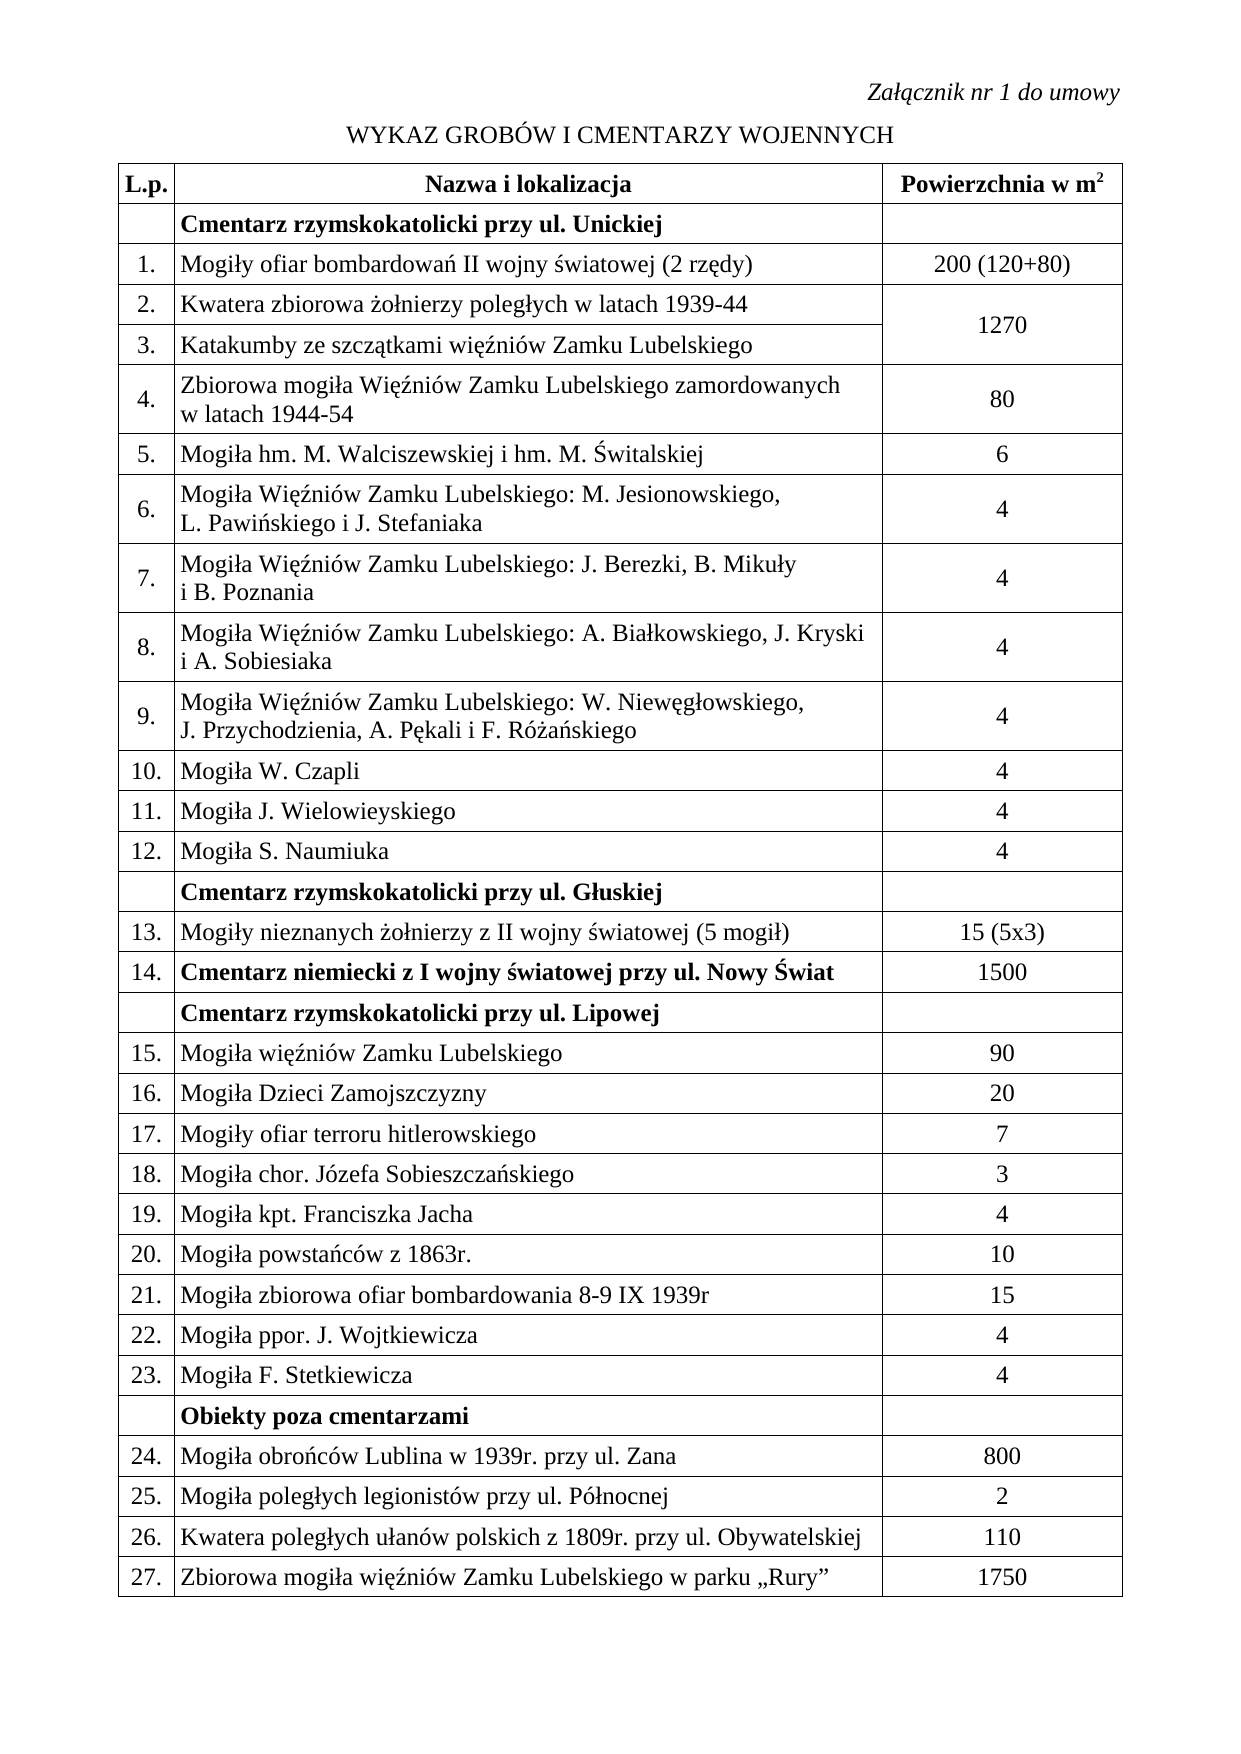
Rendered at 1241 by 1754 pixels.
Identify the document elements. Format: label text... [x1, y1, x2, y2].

table_cell 4 [883, 1356, 1122, 1395]
table_cell [883, 204, 1122, 243]
table_cell Cmentarz niemiecki z I wojny światowej przy ul. Nowy Świat [175, 952, 882, 992]
table_cell 27. [119, 1557, 174, 1596]
table_cell Mogiła W. Czapli [175, 751, 882, 790]
table_cell 9. [119, 682, 174, 750]
table_cell 4 [883, 613, 1122, 681]
table_cell 22. [119, 1315, 174, 1355]
table_cell 3. [119, 325, 174, 364]
table_cell Mogiła F. Stetkiewicza [175, 1356, 882, 1395]
table_cell Mogiła zbiorowa ofiar bombardowania 8-9 IX 1939r [175, 1275, 882, 1314]
table_cell Mogiły ofiar terroru hitlerowskiego [175, 1114, 882, 1153]
table_cell [883, 1396, 1122, 1435]
table_cell 4 [883, 544, 1122, 612]
table_cell Mogiła chor. Józefa Sobieszczańskiego [175, 1154, 882, 1193]
table_cell 200 (120+80) [883, 244, 1122, 284]
table_cell 90 [883, 1033, 1122, 1073]
table_header Powierzchnia w m2 [883, 164, 1122, 203]
table_cell 21. [119, 1275, 174, 1314]
table_cell 4 [883, 475, 1122, 543]
table_cell Mogiła kpt. Franciszka Jacha [175, 1194, 882, 1234]
table_cell 17. [119, 1114, 174, 1153]
table_cell 1. [119, 244, 174, 284]
table_cell 20. [119, 1235, 174, 1274]
table_cell 15 (5x3) [883, 912, 1122, 951]
table_cell Mogiła J. Wielowieyskiego [175, 791, 882, 831]
table_cell 80 [883, 365, 1122, 433]
table_cell 4 [883, 1194, 1122, 1234]
table_cell 4 [883, 751, 1122, 790]
table_cell Mogiła Więźniów Zamku Lubelskiego: M. Jesionowskiego, L. Pawińskiego i J. Stefaniaka [175, 475, 882, 543]
table_cell 15. [119, 1033, 174, 1073]
table_cell Obiekty poza cmentarzami [175, 1396, 882, 1435]
table_cell Mogiła poległych legionistów przy ul. Północnej [175, 1477, 882, 1516]
table_cell 19. [119, 1194, 174, 1234]
table_cell Cmentarz rzymskokatolicki przy ul. Głuskiej [175, 872, 882, 911]
table_cell 26. [119, 1517, 174, 1556]
table_cell [119, 872, 174, 911]
table_header Nazwa i lokalizacja [175, 164, 882, 203]
table_header L.p. [119, 164, 174, 203]
table_cell Cmentarz rzymskokatolicki przy ul. Lipowej [175, 993, 882, 1032]
table_cell 800 [883, 1436, 1122, 1476]
table_cell [119, 1396, 174, 1435]
table_cell Mogiła obrońców Lublina w 1939r. przy ul. Zana [175, 1436, 882, 1476]
text Załącznik nr 1 do umowy [118, 77, 1122, 105]
table_cell Mogiła ppor. J. Wojtkiewicza [175, 1315, 882, 1355]
table_cell 10 [883, 1235, 1122, 1274]
table_cell 24. [119, 1436, 174, 1476]
table_cell Kwatera zbiorowa żołnierzy poległych w latach 1939-44 [175, 285, 882, 324]
table_cell 4 [883, 791, 1122, 831]
table_cell Katakumby ze szczątkami więźniów Zamku Lubelskiego [175, 325, 882, 364]
table_cell 1270 [883, 285, 1122, 364]
table_cell 7 [883, 1114, 1122, 1153]
table_cell 15 [883, 1275, 1122, 1314]
table_cell [119, 993, 174, 1032]
table_cell 3 [883, 1154, 1122, 1193]
table_cell 7. [119, 544, 174, 612]
table_cell 1750 [883, 1557, 1122, 1596]
table_cell 4. [119, 365, 174, 433]
table_cell Cmentarz rzymskokatolicki przy ul. Unickiej [175, 204, 882, 243]
table_cell Mogiły nieznanych żołnierzy z II wojny światowej (5 mogił) [175, 912, 882, 951]
table_cell Mogiła Więźniów Zamku Lubelskiego: J. Berezki, B. Mikuły i B. Poznania [175, 544, 882, 612]
table_cell 4 [883, 1315, 1122, 1355]
table_cell 20 [883, 1074, 1122, 1113]
table_cell 18. [119, 1154, 174, 1193]
table_cell Kwatera poległych ułanów polskich z 1809r. przy ul. Obywatelskiej [175, 1517, 882, 1556]
table_cell Zbiorowa mogiła więźniów Zamku Lubelskiego w parku „Rury” [175, 1557, 882, 1596]
table_cell 11. [119, 791, 174, 831]
table_cell 110 [883, 1517, 1122, 1556]
table_cell Mogiła S. Naumiuka [175, 832, 882, 871]
table_cell 6. [119, 475, 174, 543]
table_cell Mogiły ofiar bombardowań II wojny światowej (2 rzędy) [175, 244, 882, 284]
table_cell [883, 872, 1122, 911]
table_cell 25. [119, 1477, 174, 1516]
table_cell 1500 [883, 952, 1122, 992]
table_cell Mogiła Więźniów Zamku Lubelskiego: A. Białkowskiego, J. Kryski i A. Sobiesiaka [175, 613, 882, 681]
table_cell Zbiorowa mogiła Więźniów Zamku Lubelskiego zamordowanych w latach 1944-54 [175, 365, 882, 433]
table_cell 5. [119, 434, 174, 474]
table_cell 8. [119, 613, 174, 681]
table_cell Mogiła powstańców z 1863r. [175, 1235, 882, 1274]
text WYKAZ GROBÓW I CMENTARZY WOJENNYCH [118, 120, 1122, 148]
table_cell 4 [883, 832, 1122, 871]
table_cell 12. [119, 832, 174, 871]
table_cell 2. [119, 285, 174, 324]
table_cell Mogiła Więźniów Zamku Lubelskiego: W. Niewęgłowskiego, J. Przychodzienia, A. Pękali i F. Różańskiego [175, 682, 882, 750]
table_cell 10. [119, 751, 174, 790]
table_cell Mogiła Dzieci Zamojszczyzny [175, 1074, 882, 1113]
table_cell 13. [119, 912, 174, 951]
table_cell 2 [883, 1477, 1122, 1516]
table_cell [883, 993, 1122, 1032]
table_cell 23. [119, 1356, 174, 1395]
table_cell 6 [883, 434, 1122, 474]
table_cell Mogiła więźniów Zamku Lubelskiego [175, 1033, 882, 1073]
table_cell 14. [119, 952, 174, 992]
table_cell 4 [883, 682, 1122, 750]
table_cell 16. [119, 1074, 174, 1113]
table_cell Mogiła hm. M. Walciszewskiej i hm. M. Świtalskiej [175, 434, 882, 474]
table_cell [119, 204, 174, 243]
